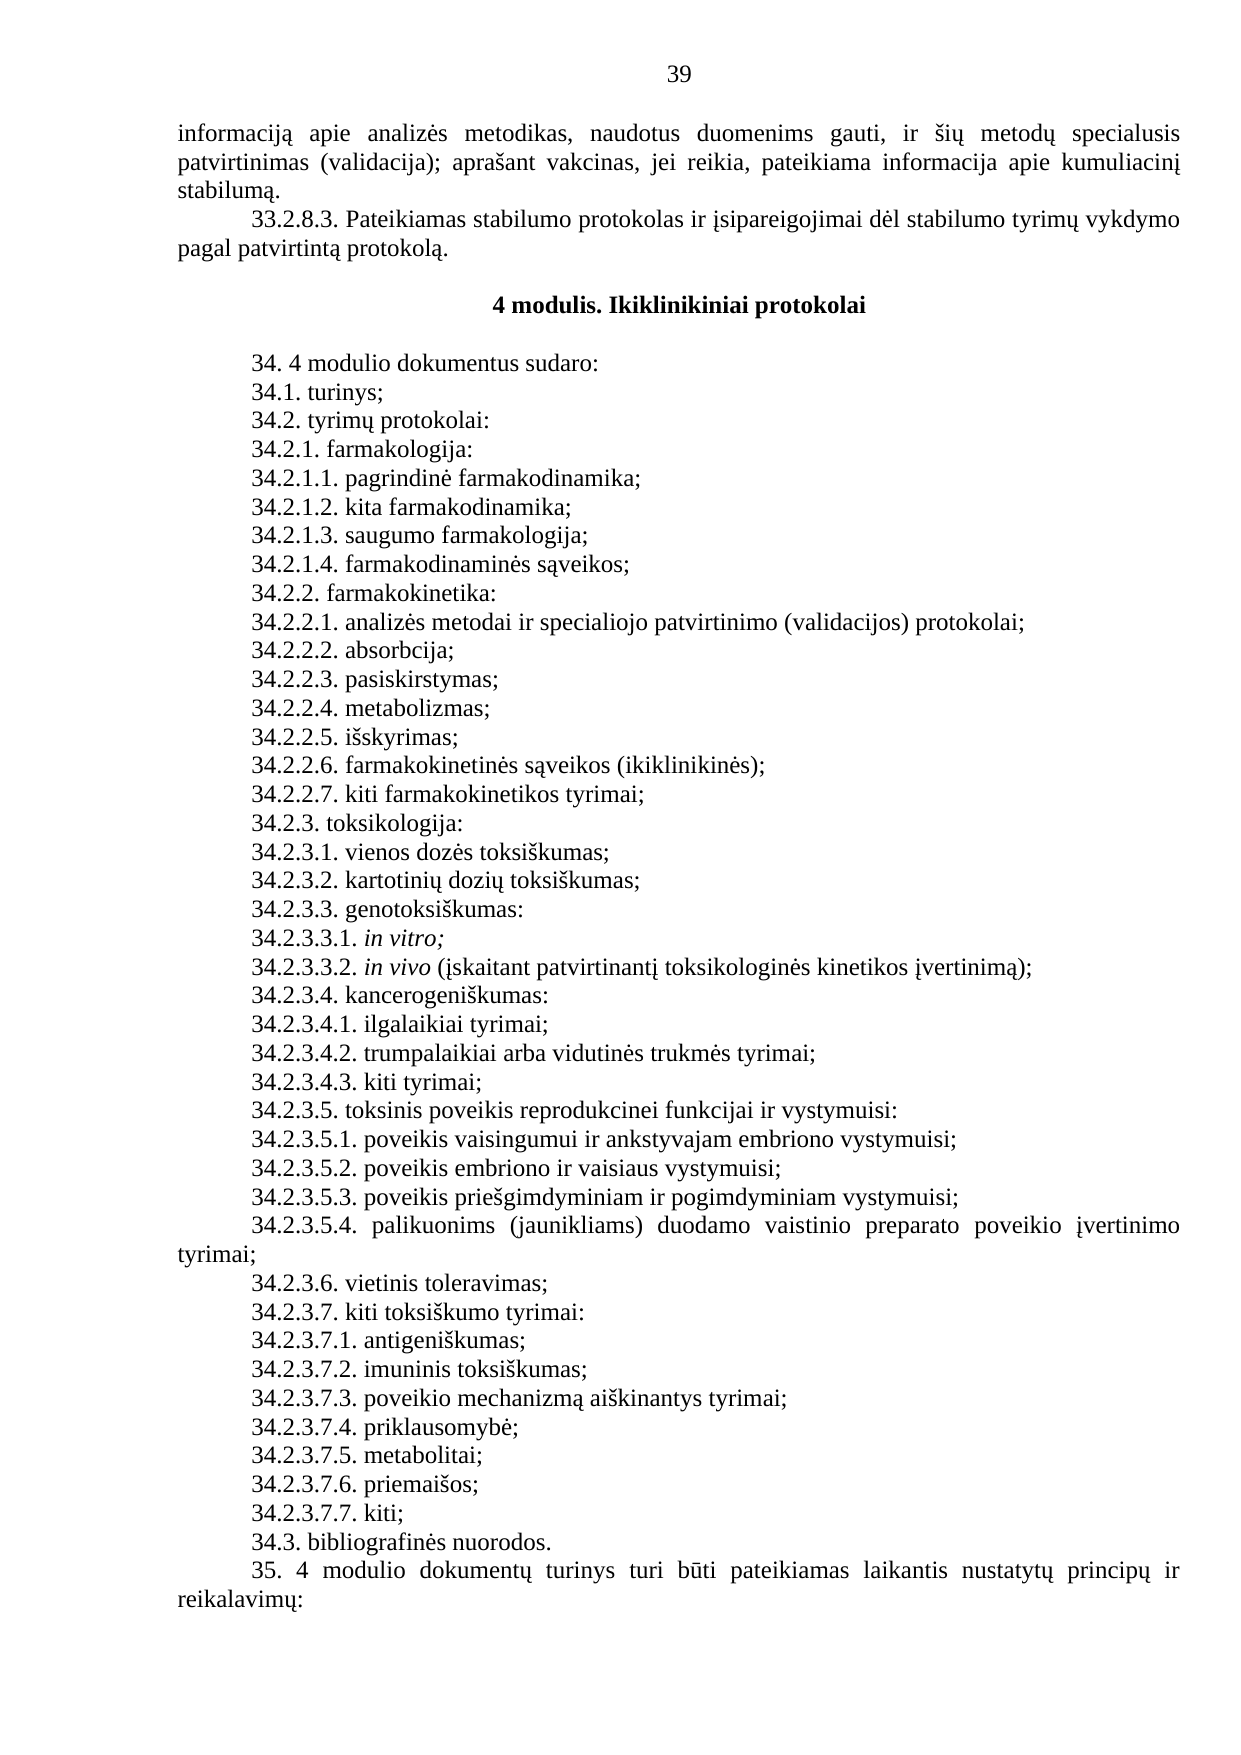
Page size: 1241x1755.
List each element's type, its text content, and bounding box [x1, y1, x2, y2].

text 34.2.3.7.3. poveikio mechanizmą aiškinantys tyrimai; [177, 1383, 1181, 1412]
text 34. 4 modulio dokumentus sudaro: [177, 348, 1181, 377]
text 34.2.3.5.2. poveikis embriono ir vaisiaus vystymuisi; [177, 1153, 1181, 1182]
text 34.2.3.3. genotoksiškumas: [177, 894, 1181, 923]
text 34.2.2.5. išskyrimas; [177, 722, 1181, 751]
text 34.2.3.7.6. priemaišos; [177, 1469, 1181, 1498]
text 34.2.3.6. vietinis toleravimas; [177, 1268, 1181, 1297]
text 34.2.3.5.1. poveikis vaisingumui ir ankstyvajam embriono vystymuisi; [177, 1124, 1181, 1153]
text 34.2.3.2. kartotinių dozių toksiškumas; [177, 866, 1181, 894]
text 34.2.2.3. pasiskirstymas; [177, 664, 1181, 693]
text 34.2.3.3.2. in vivo (įskaitant patvirtinantį toksikologinės kinetikos įvertinimą); [177, 952, 1181, 981]
text 34.2.1. farmakologija: [177, 434, 1181, 463]
text 34.2.3. toksikologija: [177, 808, 1181, 837]
text 34.2.2.7. kiti farmakokinetikos tyrimai; [177, 779, 1181, 808]
text 34.2.2. farmakokinetika: [177, 578, 1181, 607]
text 4 modulis. Ikiklinikiniai protokolai [177, 291, 1181, 319]
text 34.2.3.7.5. metabolitai; [177, 1441, 1181, 1469]
text 34.2.3.7.4. priklausomybė; [177, 1412, 1181, 1441]
text 34.2.3.7.2. imuninis toksiškumas; [177, 1354, 1181, 1383]
text 34.2.3.4. kancerogeniškumas: [177, 981, 1181, 1009]
text 34.2.3.3.1. in vitro; [177, 923, 1181, 952]
text 34.2.1.4. farmakodinaminės sąveikos; [177, 549, 1181, 578]
text 34.2.1.2. kita farmakodinamika; [177, 492, 1181, 521]
text 34.2.2.4. metabolizmas; [177, 693, 1181, 722]
text 34.2.3.7.7. kiti; [177, 1498, 1181, 1527]
text 35. 4 modulio dokumentų turinys turi būti pateikiamas laikantis nustatytų principų ir reikalavimų: [177, 1556, 1181, 1613]
text 34.2.1.1. pagrindinė farmakodinamika; [177, 463, 1181, 492]
text 34.2.2.6. farmakokinetinės sąveikos (ikiklinikinės); [177, 751, 1181, 779]
text 34.2.3.5.3. poveikis priešgimdyminiam ir pogimdyminiam vystymuisi; [177, 1182, 1181, 1211]
text 34.3. bibliografinės nuorodos. [177, 1527, 1181, 1556]
text 34.2.3.4.2. trumpalaikiai arba vidutinės trukmės tyrimai; [177, 1038, 1181, 1067]
text 34.2.3.1. vienos dozės toksiškumas; [177, 837, 1181, 866]
text 34.2.3.5.4. palikuonims (jaunikliams) duodamo vaistinio preparato poveikio įvertinimo tyrimai; [177, 1211, 1181, 1268]
text 34.2.3.4.1. ilgalaikiai tyrimai; [177, 1009, 1181, 1038]
text 33.2.8.3. Pateikiamas stabilumo protokolas ir įsipareigojimai dėl stabilumo tyrimų vykdymo pagal patvirtintą protokolą. [177, 204, 1181, 262]
text 34.2.3.7. kiti toksiškumo tyrimai: [177, 1297, 1181, 1326]
text 34.2.2.1. analizės metodai ir specialiojo patvirtinimo (validacijos) protokolai; [177, 607, 1181, 636]
text informaciją apie analizės metodikas, naudotus duomenims gauti, ir šių metodų specialusis patvirtinimas (validacija); aprašant vakcinas, jei reikia, pateikiama informacija apie kumuliacinį stabilumą. [177, 118, 1181, 204]
text 34.2.3.5. toksinis poveikis reprodukcinei funkcijai ir vystymuisi: [177, 1096, 1181, 1124]
text 34.2.3.4.3. kiti tyrimai; [177, 1067, 1181, 1096]
text 34.2.1.3. saugumo farmakologija; [177, 521, 1181, 549]
text 34.2.3.7.1. antigeniškumas; [177, 1326, 1181, 1354]
text 34.2.2.2. absorbcija; [177, 636, 1181, 664]
text 34.2. tyrimų protokolai: [177, 406, 1181, 434]
text 34.1. turinys; [177, 377, 1181, 406]
